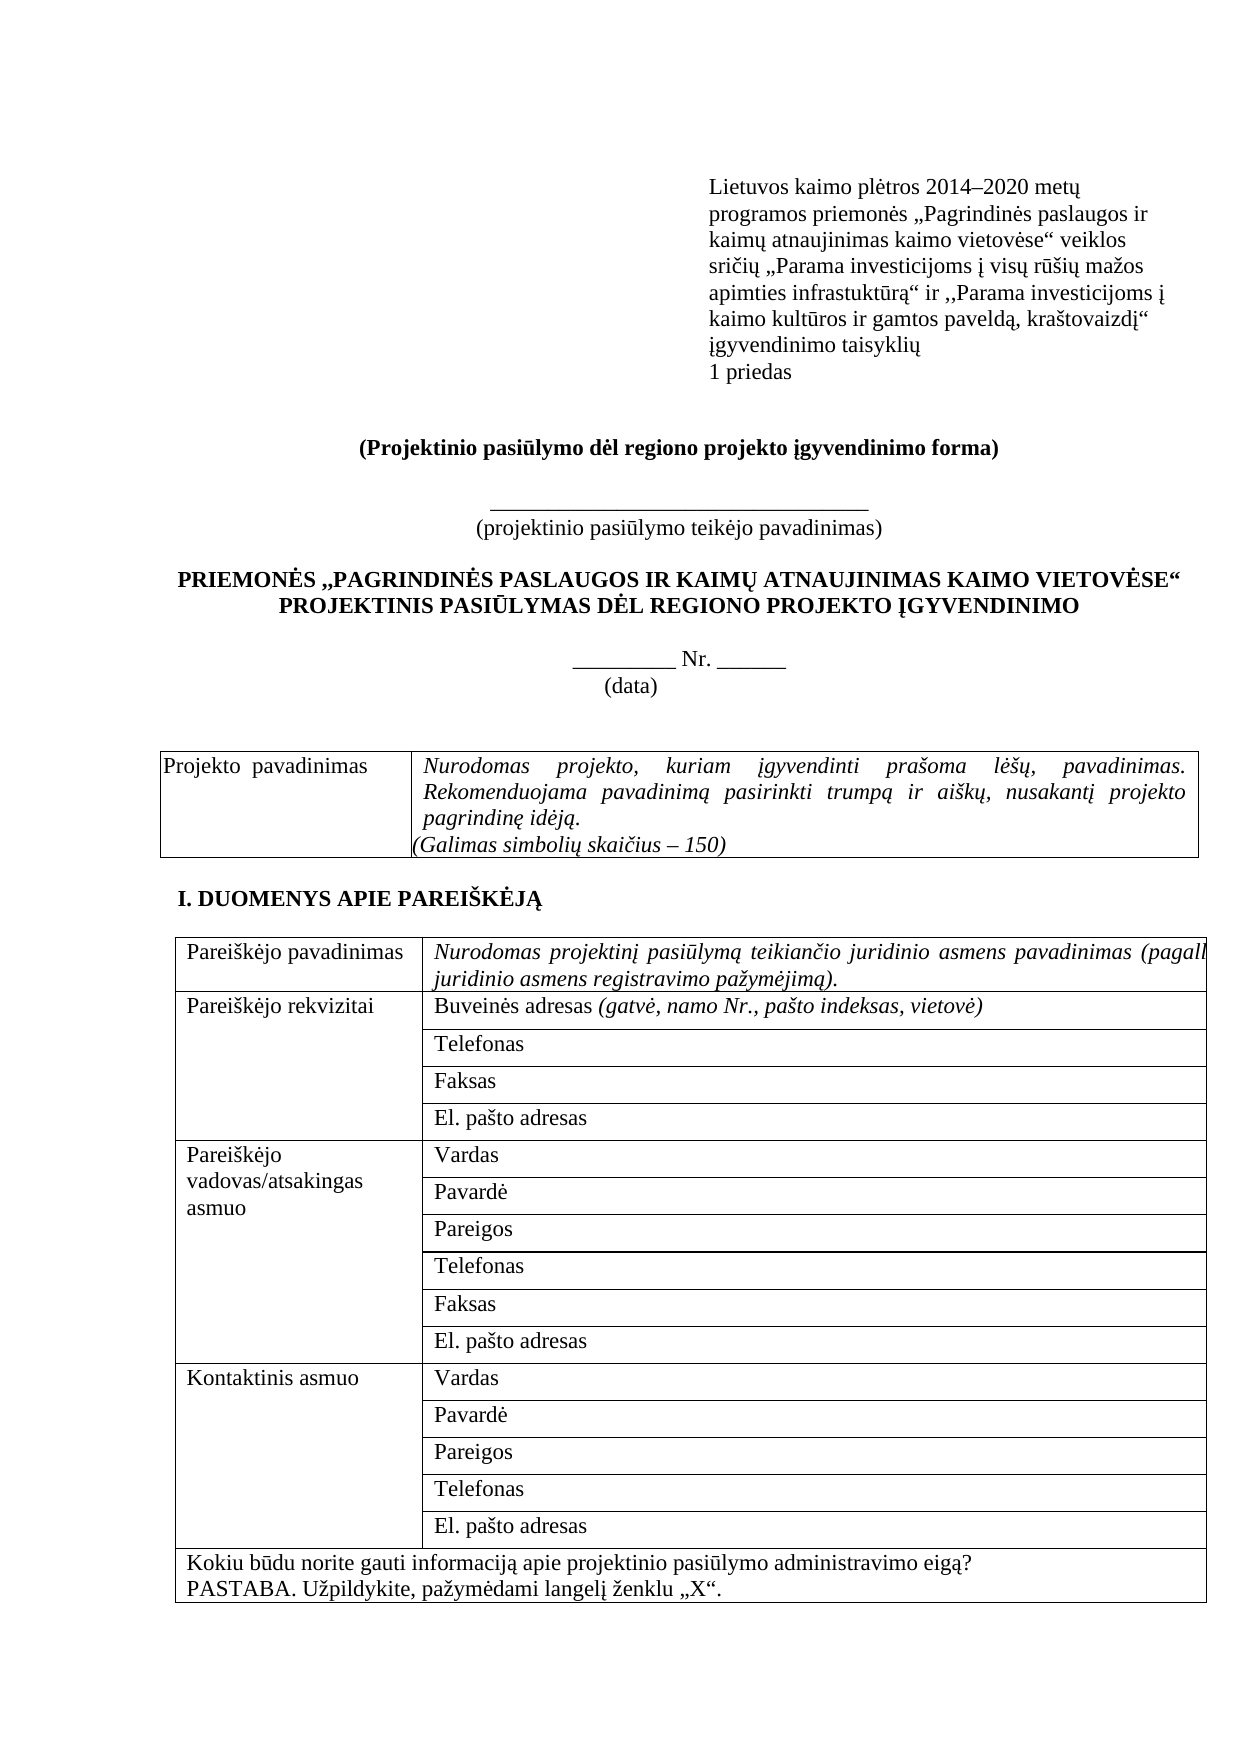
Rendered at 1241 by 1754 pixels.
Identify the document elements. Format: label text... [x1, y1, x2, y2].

text PRIEMONĖS ,,PAGRINDINĖS PASLAUGOS IR KAIMŲ ATNAUJINIMAS KAIMO VIETOVĖSE“ [177, 566, 1181, 593]
table_cell Telefonas [423, 1253, 1206, 1288]
table_cell Vardas [423, 1364, 1206, 1400]
table_cell Pareiškėjo vadovas/atsakingas asmuo [176, 1141, 422, 1363]
table_cell Pavardė [423, 1178, 1206, 1214]
table_header Projekto pavadinimas [161, 752, 411, 857]
table_cell El. pašto adresas [423, 1512, 1206, 1548]
table_cell Vardas [423, 1141, 1206, 1177]
table_cell Pareiškėjo rekvizitai [176, 992, 422, 1140]
table_cell Kontaktinis asmuo [176, 1364, 422, 1548]
text _________________________________ [177, 487, 1181, 513]
table_header Nurodomas projektinį pasiūlymą teikiančio juridinio asmens pavadinimas (pagall juridinio asmens registravimo pažymėjimą). [423, 938, 1206, 991]
text Lietuvos kaimo plėtros 2014–2020 metų programos priemonės „Pagrindinės paslaugos ir kaimų atnaujinimas kaimo vietovėse“ veiklos sričių „Parama investicijoms į visų rūšių mažos apimties infrastuktūrą“ ir ,,Parama investicijoms į kaimo kultūros ir gamtos paveldą, kraštovaizdį“ įgyvendinimo taisyklių [709, 173, 1181, 358]
table_cell El. pašto adresas [423, 1327, 1206, 1363]
table_cell El. pašto adresas [423, 1104, 1206, 1140]
table_cell Pareigos [423, 1215, 1206, 1251]
table_cell Buveinės adresas (gatvė, namo Nr., pašto indeksas, vietovė) [423, 992, 1206, 1029]
text 1 priedas [709, 358, 1181, 384]
table_cell Faksas [423, 1067, 1206, 1103]
table_cell Pareigos [423, 1438, 1206, 1474]
text _________ Nr. ______ [177, 645, 1181, 672]
table_cell Kokiu būdu norite gauti informaciją apie projektinio pasiūlymo administravimo eigą? PASTABA. Užpildykite, pažymėdami langelį ženklu „X“. [176, 1549, 1206, 1602]
text (projektinio pasiūlymo teikėjo pavadinimas) [177, 513, 1181, 540]
table_cell Telefonas [423, 1475, 1206, 1511]
table_header Pareiškėjo pavadinimas [176, 938, 422, 991]
text (data) [177, 672, 1181, 698]
table_header (Galimas simbolių skaičius – 150) [412, 831, 1198, 857]
table_cell Telefonas [423, 1030, 1206, 1066]
text (Projektinio pasiūlymo dėl regiono projekto įgyvendinimo forma) [177, 434, 1181, 461]
table_header Nurodomas projekto, kuriam įgyvendinti prašoma lėšų, pavadinimas. Rekomenduojama pavadinimą pasirinkti trumpą ir aiškų, nusakantį projekto pagrindinę idėją. [412, 752, 1198, 831]
text I. DUOMENYS APIE PAREIŠKĖJĄ [177, 884, 1181, 911]
table_cell Pavardė [423, 1401, 1206, 1437]
table_cell Faksas [423, 1290, 1206, 1326]
text PROJEKTINIS PASIŪLYMAS DĖL REGIONO PROJEKTO ĮGYVENDINIMO [177, 593, 1181, 619]
